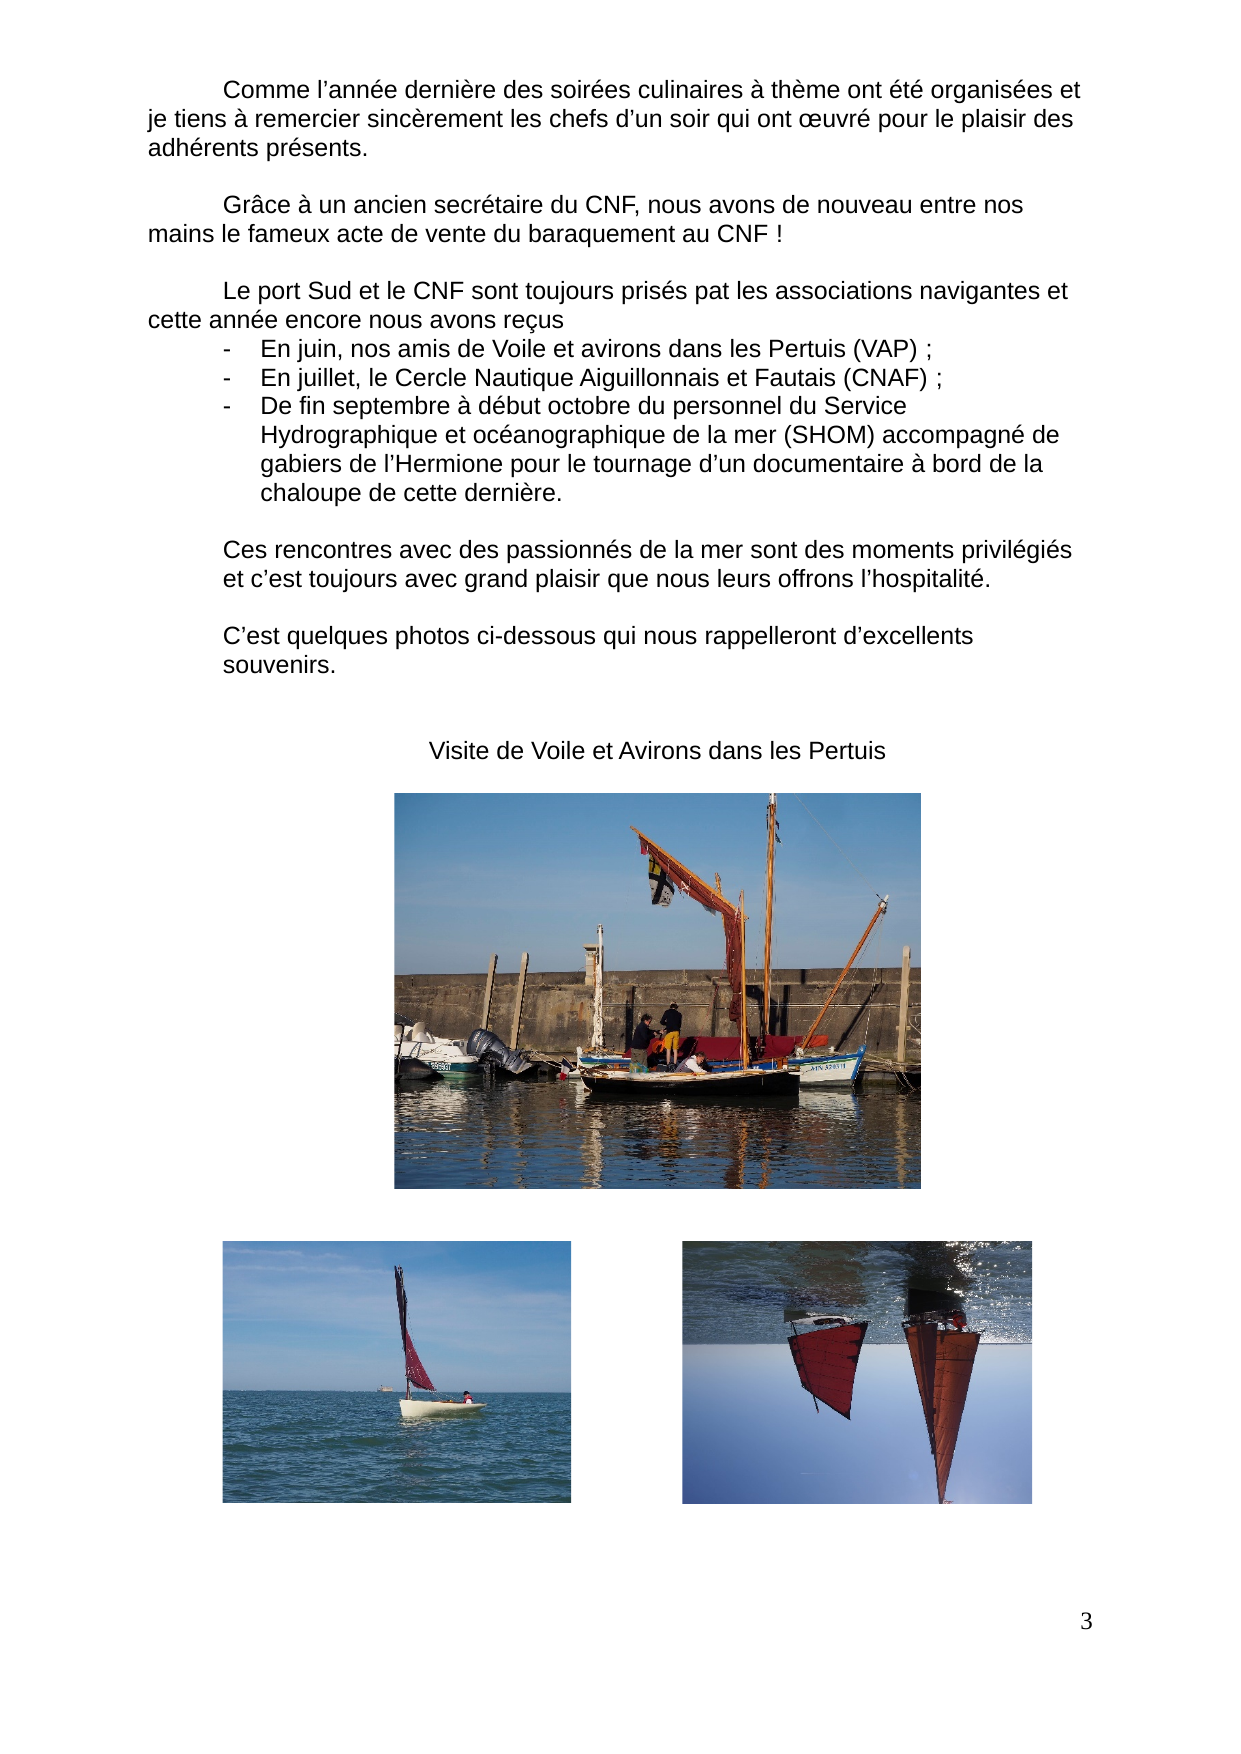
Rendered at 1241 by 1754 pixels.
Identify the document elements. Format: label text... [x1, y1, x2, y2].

picture [222, 1241, 572, 1503]
list De fin septembre à début octobre du personnel du Service Hydrographique et océanographique de la mer (SHOM) accompagné de gabiers de l’Hermione pour le tournage d’un documentaire à bord de la chaloupe de cette dernière. [223, 391, 1093, 506]
list En juin, nos amis de Voile et avirons dans les Pertuis (VAP) ; [223, 334, 1093, 362]
text Ces rencontres avec des passionnés de la mer sont des moments privilégiés et c’est toujours avec grand plaisir que nous leurs offrons l’hospitalité. [223, 535, 1093, 592]
text Visite de Voile et Avirons dans les Pertuis [223, 736, 1093, 765]
text C’est quelques photos ci-dessous qui nous rappelleront d’excellents souvenirs. [223, 621, 1093, 679]
text Grâce à un ancien secrétaire du CNF, nous avons de nouveau entre nos mains le fameux acte de vente du baraquement au CNF ! [148, 190, 1093, 247]
picture [682, 1241, 1033, 1504]
text Le port Sud et le CNF sont toujours prisés pat les associations navigantes et cette année encore nous avons reçus [148, 276, 1093, 334]
text Comme l’année dernière des soirées culinaires à thème ont été organisées et je tiens à remercier sincèrement les chefs d’un soir qui ont œuvré pour le plaisir des adhérents présents. [148, 75, 1093, 161]
picture [394, 793, 921, 1189]
list En juillet, le Cercle Nautique Aiguillonnais et Fautais (CNAF) ; [223, 362, 1093, 391]
